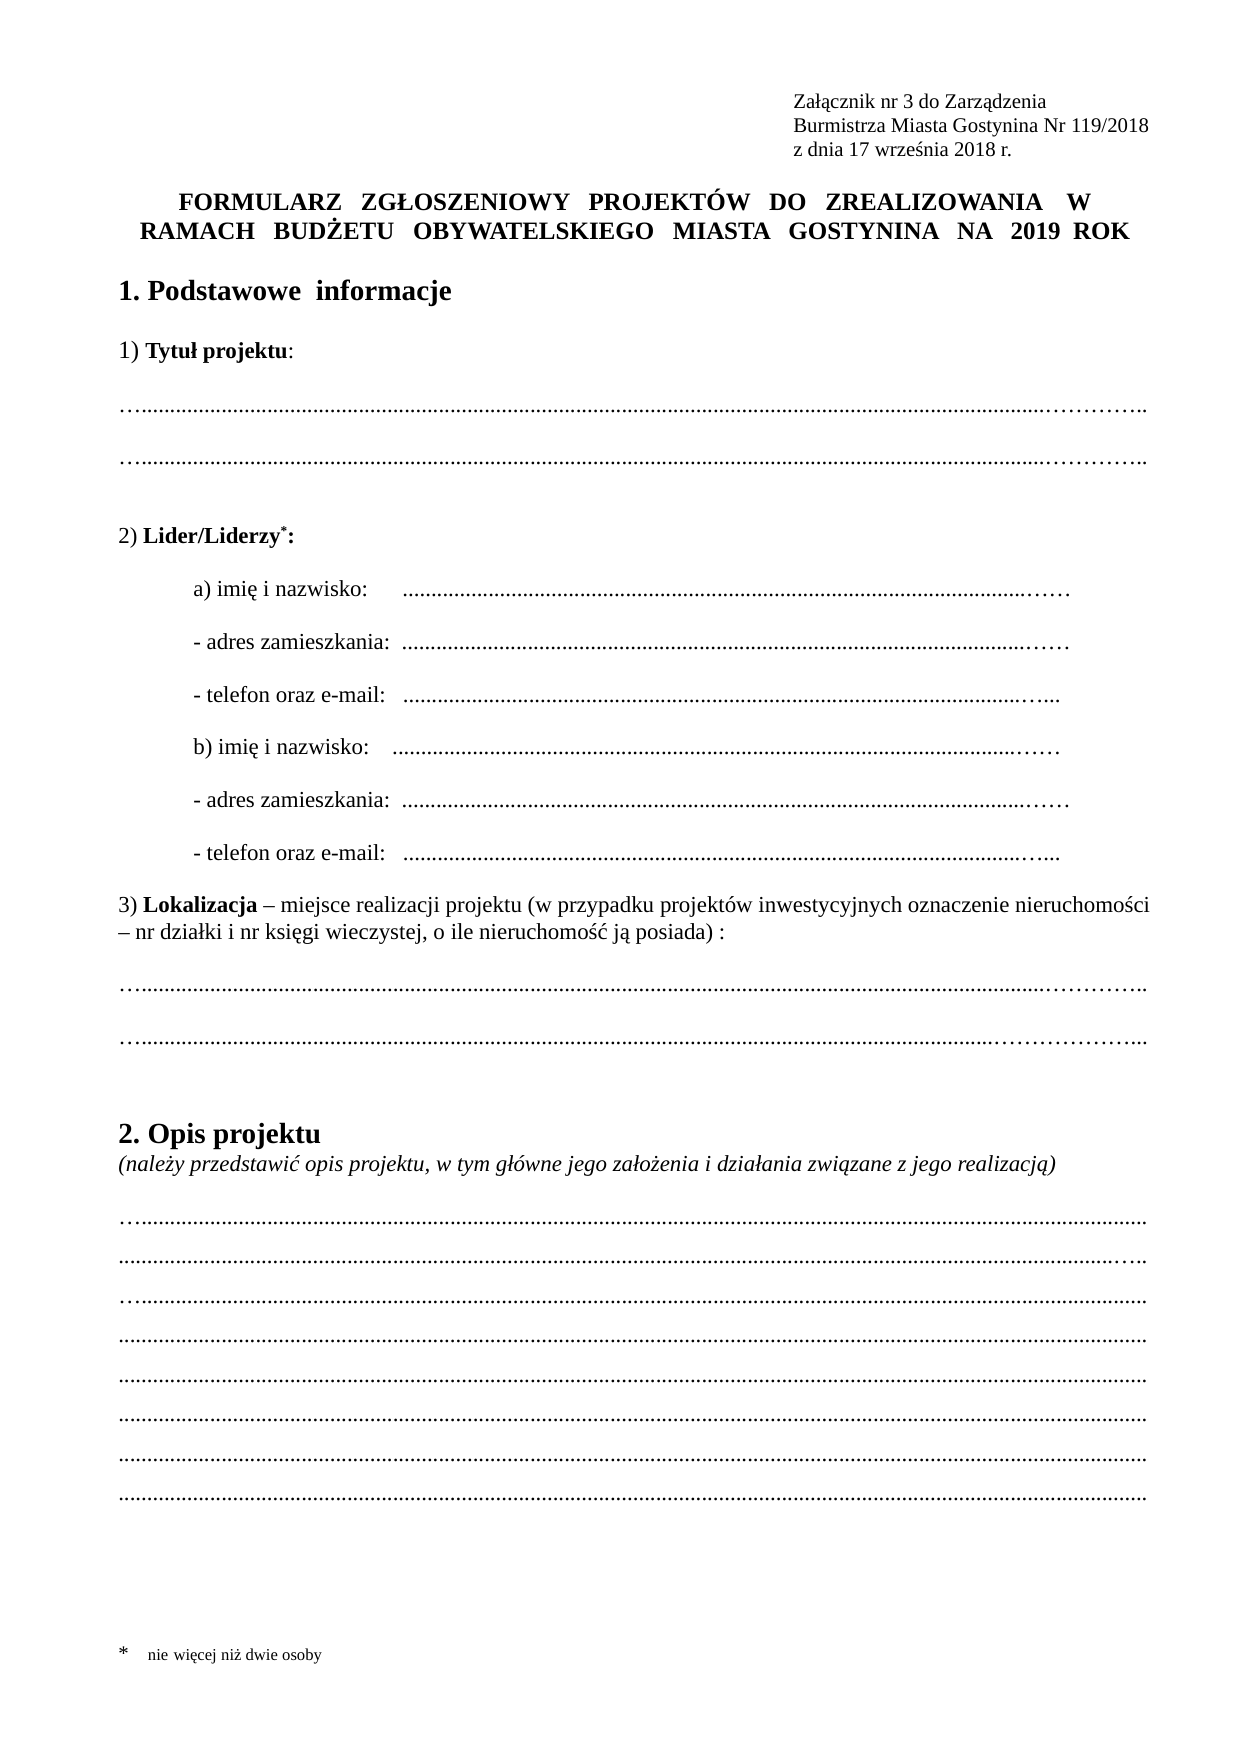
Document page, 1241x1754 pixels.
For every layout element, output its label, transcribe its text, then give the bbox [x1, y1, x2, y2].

text 2. Opis projektu [118, 1117, 1152, 1150]
text 1) Tytuł projektu: [118, 336, 1152, 364]
text z dnia 17 września 2018 r. [118, 137, 1152, 161]
text nie więcej niż dwie osoby [118, 1641, 1152, 1665]
text …..............................................................................................................................................................………….. [118, 971, 1152, 997]
text 3) Lokalizacja – miejsce realizacji projektu (w przypadku projektów inwestycyjnych oznaczenie nieruchomości – nr działki i nr księgi wieczystej, o ile nieruchomość ją posiada) : [118, 891, 1152, 944]
text (należy przedstawić opis projektu, w tym główne jego założenia i działania związane z jego realizacją) [118, 1150, 1152, 1177]
text …..............................................................................................................................................................................................................................................................................................................................................................…..….................................................................................................................................................................................................................................................................................................................................................................................................................................................................................................................................................................................................................................................................................................................................................................................................................................................................................................................................................................................................................................................................................................................... [118, 1203, 1152, 1506]
text a) imię i nazwisko: .............................................................................................................…… [118, 575, 1152, 602]
text FORMULARZ ZGŁOSZENIOWY PROJEKTÓW DO ZREALIZOWANIA W RAMACH BUDŻETU OBYWATELSKIEGO MIASTA GOSTYNINA NA 2019 ROK [118, 187, 1152, 244]
text Załącznik nr 3 do Zarządzenia [118, 88, 1152, 113]
text - adres zamieszkania: .............................................................................................................…… [118, 628, 1152, 654]
text - telefon oraz e-mail: ............................................................................................................…... [118, 839, 1152, 865]
text b) imię i nazwisko: .............................................................................................................…… [118, 733, 1152, 760]
text …..............................................................................................................................................................………….. [118, 443, 1152, 470]
text - telefon oraz e-mail: ............................................................................................................…... [118, 681, 1152, 707]
text - adres zamieszkania: .............................................................................................................…… [118, 786, 1152, 812]
text …..............................................................................................................................................................………….. [118, 391, 1152, 417]
text 1. Podstawowe informacje [118, 273, 1152, 307]
text ….....................................................................................................................................................………………... [118, 1023, 1152, 1049]
text Burmistrza Miasta Gostynina Nr 119/2018 [118, 113, 1152, 137]
text 2) Lider/Liderzy: [118, 522, 1152, 549]
